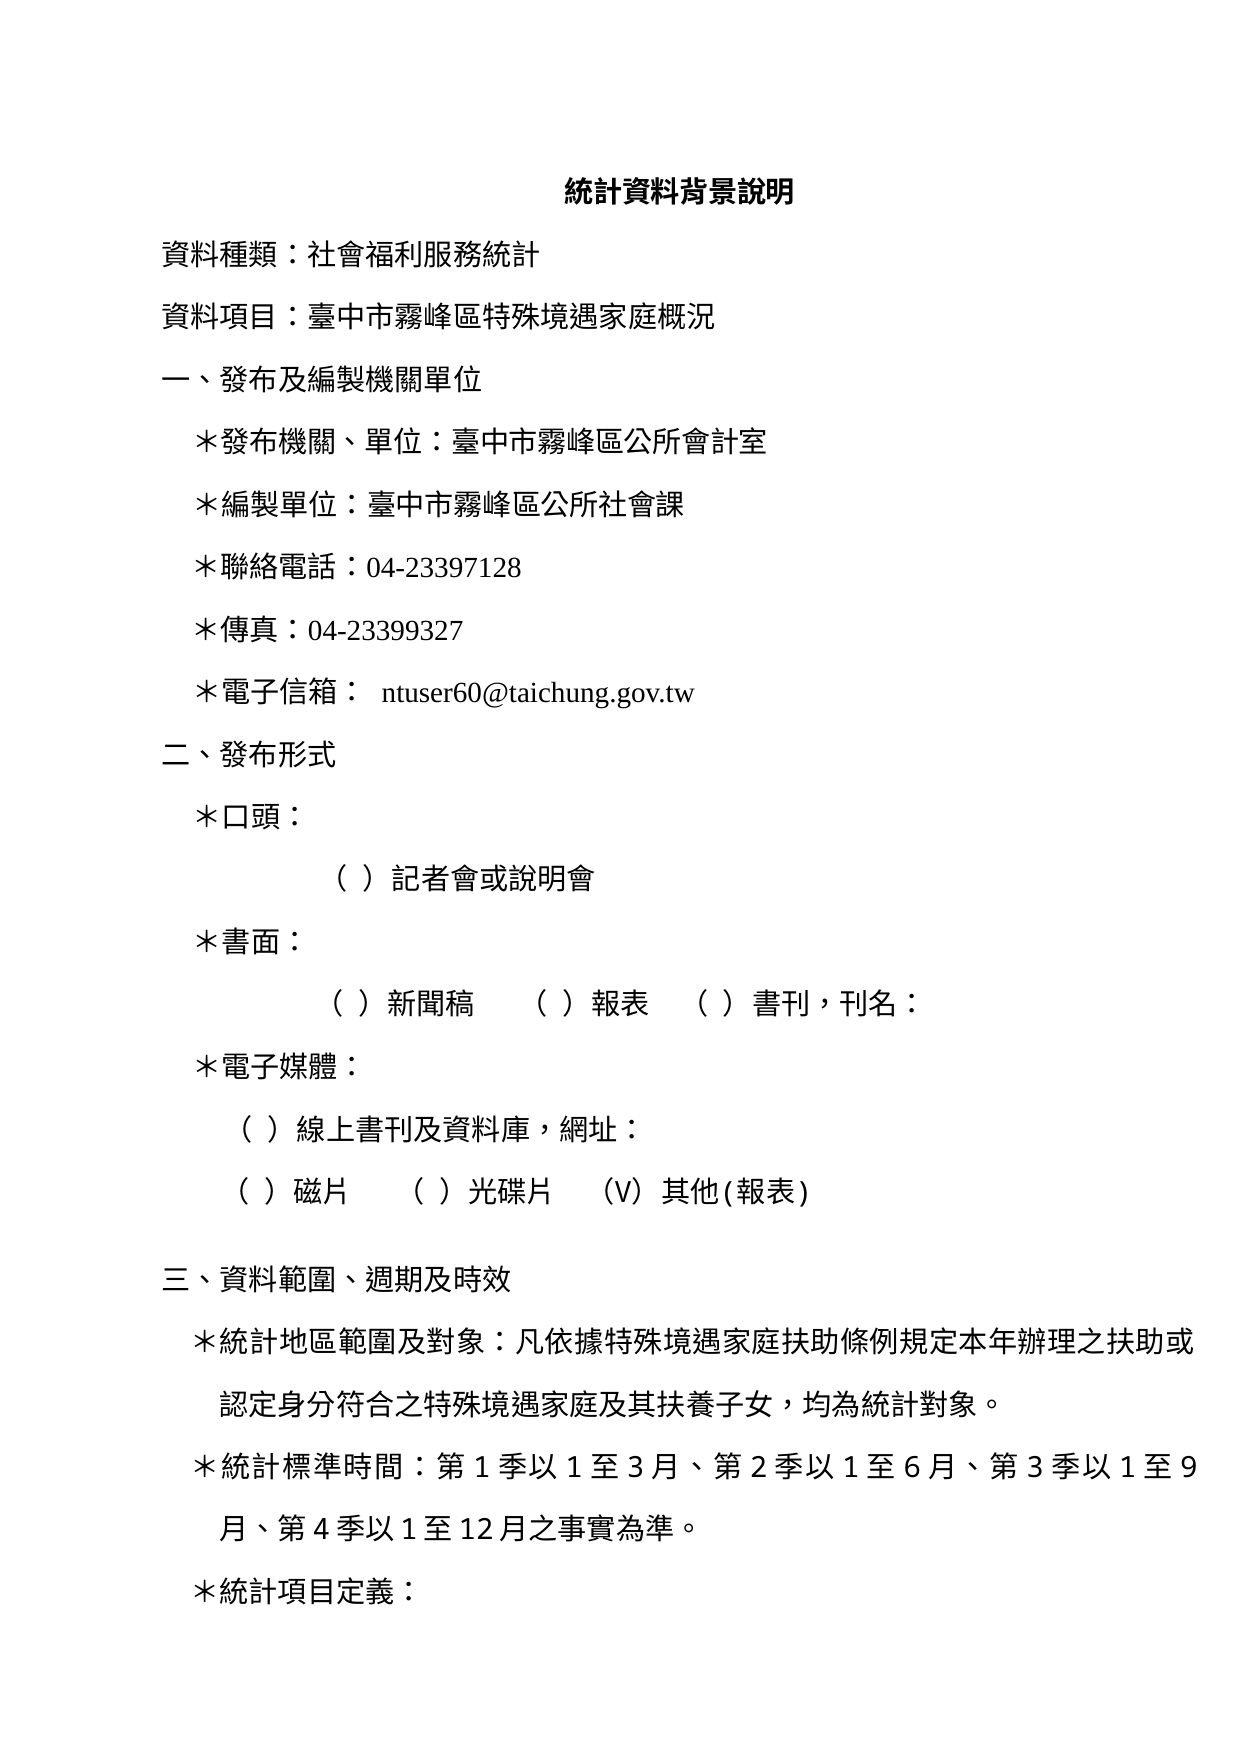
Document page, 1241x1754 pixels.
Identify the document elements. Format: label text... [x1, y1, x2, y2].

table_header 統計資料背景說明 資料種類：社會福利服務統計 資料項目：臺中市霧峰區特殊境遇家庭概況 一、發布及編製機關單位 ＊發布機關、單位：臺中市霧峰區公所會計室 ＊編製單位：臺中市霧峰區公所社會課 ＊聯絡電話：04-23397128 ＊傳真：04-23399327 ＊電子信箱： ntuser60@taichung.gov.tw 二、發布形式 口頭： （ ）記者會或說明會 書面： （ ）新聞稿 （ ）報表 （ ）書刊，刊名： ＊電子媒體： （ ）線上書刊及資料庫，網址： （ ）磁片 （ ）光碟片 （V）其他(報表) 三、資料範圍、週期及時效 ＊統計地區範圍及對象：凡依據特殊境遇家庭扶助條例規定本年辦理之扶助或認定身分符合之特殊境遇家庭及其扶養子女，均為統計對象。 ＊統計標準時間：第1季以1至3月、第2季以1至6月、第3季以1至9月、第4季以1至12月之事實為準。 ＊統計項目定義： [150, 148, 1209, 1638]
